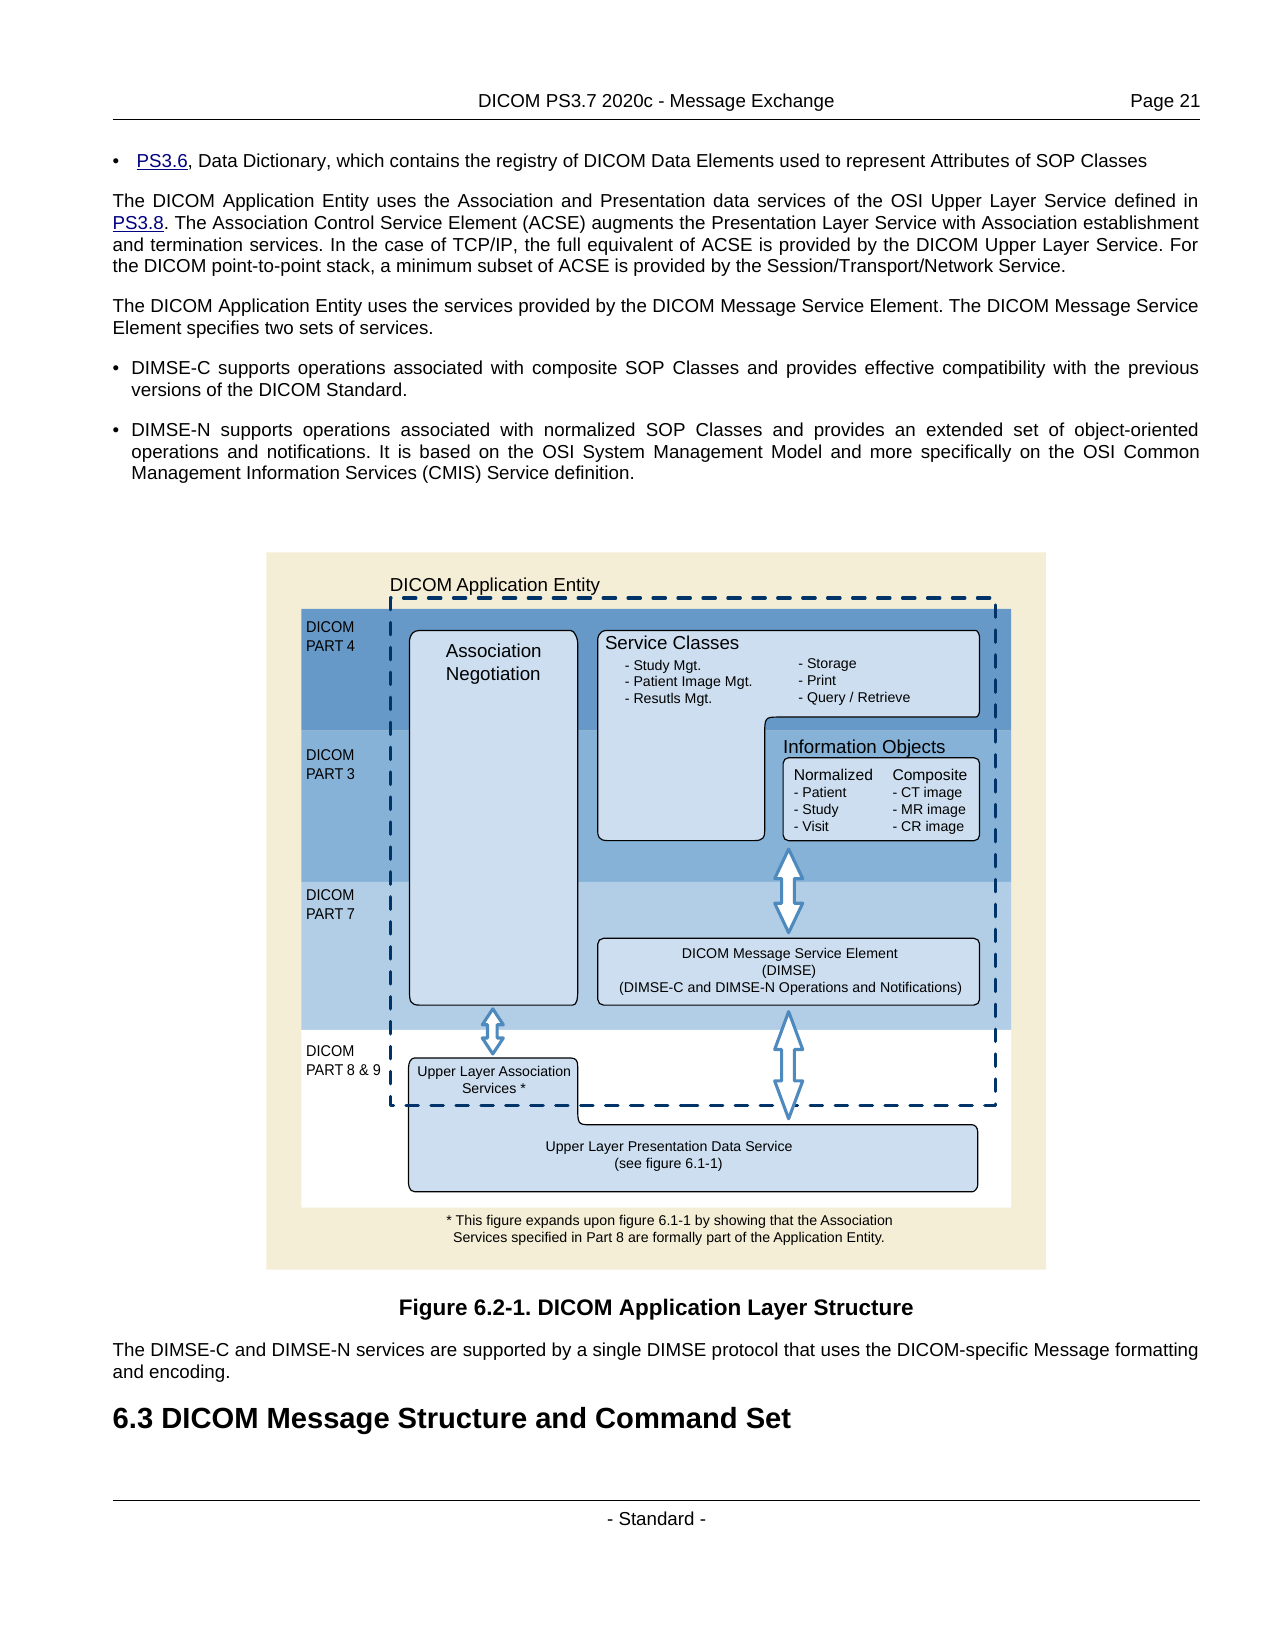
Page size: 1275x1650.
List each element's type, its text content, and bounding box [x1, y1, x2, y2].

text The DICOM Application Entity uses the services provided by the DICOM Message Service Element. The DICOM Message Service Element specifies two sets of services. [112, 295, 1200, 338]
text Figure 6.2-1. DICOM Application Layer Structure [112, 1294, 1200, 1320]
text • PS3.6, Data Dictionary, which contains the registry of DICOM Data Elements used to represent Attributes of SOP Classes [112, 150, 1200, 172]
text • DIMSE-C supports operations associated with composite SOP Classes and provides effective compatibility with the previous versions of the DICOM Standard. [112, 357, 1200, 400]
text The DICOM Application Entity uses the Association and Presentation data services of the OSI Upper Layer Service defined in PS3.8. The Association Control Service Element (ACSE) augments the Presentation Layer Service with Association establishment and termination services. In the case of TCP/IP, the full equivalent of ACSE is provided by the DICOM Upper Layer Service. For the DICOM point-to-point stack, a minimum subset of ACSE is provided by the Session/Transport/Network Service. [112, 190, 1200, 277]
text • DIMSE-N supports operations associated with normalized SOP Classes and provides an extended set of object-oriented operations and notifications. It is based on the OSI System Management Model and more specifically on the OSI Common Management Information Services (CMIS) Service definition. [112, 419, 1200, 484]
text 6.3 DICOM Message Structure and Command Set [112, 1401, 1200, 1434]
text The DIMSE-C and DIMSE-N services are supported by a single DIMSE protocol that uses the DICOM-specific Message formatting and encoding. [112, 1339, 1200, 1382]
